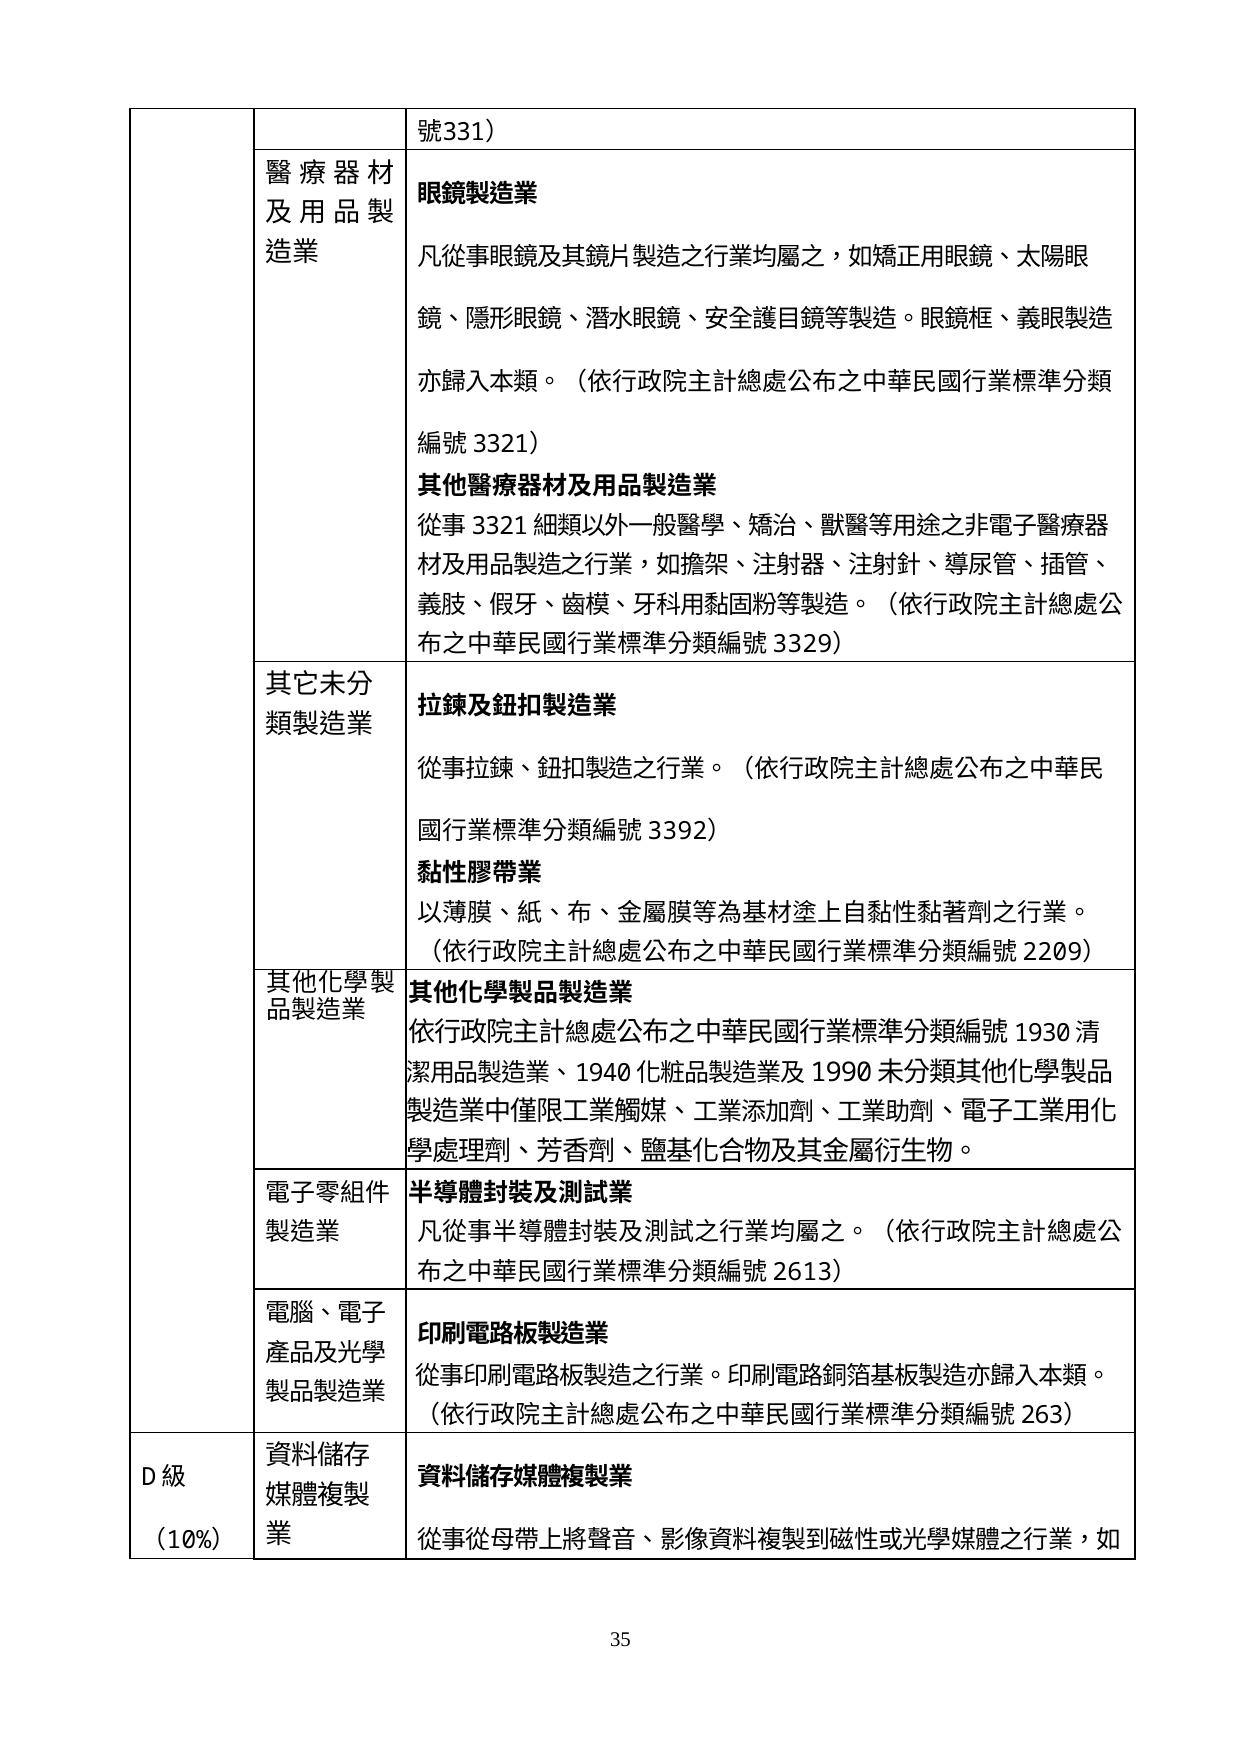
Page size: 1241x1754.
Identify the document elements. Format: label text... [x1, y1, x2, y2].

table_cell 半導體封裝及測試業 凡從事半導體封裝及測試之行業均屬之。（依行政院主計總處公布之中華民國行業標準分類編號2613） [407, 1170, 1134, 1288]
table_cell 電子零組件製造業 [255, 1170, 405, 1288]
table_cell 拉鍊及鈕扣製造業 從事拉鍊、鈕扣製造之行業。（依行政院主計總處公布之中華民國行業標準分類編號3392） 黏性膠帶業 以薄膜、紙、布、金屬膜等為基材塗上自黏性黏著劑之行業。（依行政院主計總處公布之中華民國行業標準分類編號2209） [407, 662, 1134, 968]
table_cell 印刷電路板製造業 從事印刷電路板製造之行業。印刷電路銅箔基板製造亦歸入本類。（依行政院主計總處公布之中華民國行業標準分類編號263） [407, 1290, 1134, 1432]
table_cell 其他化學製品製造業 [255, 970, 405, 1168]
table_cell 眼鏡製造業 凡從事眼鏡及其鏡片製造之行業均屬之，如矯正用眼鏡、太陽眼鏡、隱形眼鏡、潛水眼鏡、安全護目鏡等製造。眼鏡框、義眼製造亦歸入本類。（依行政院主計總處公布之中華民國行業標準分類編號3321） 其他醫療器材及用品製造業 從事3321細類以外一般醫學、矯治、獸醫等用途之非電子醫療器材及用品製造之行業，如擔架、注射器、注射針、導尿管、插管、義肢、假牙、齒模、牙科用黏固粉等製造。（依行政院主計總處公布之中華民國行業標準分類編號3329） [407, 150, 1134, 661]
table_cell [131, 109, 253, 1432]
table_cell 醫療器材及用品製造業 [255, 150, 405, 661]
table_cell 資料儲存媒體複製業 [255, 1433, 405, 1558]
table_cell 其他化學製品製造業 依行政院主計總處公布之中華民國行業標準分類編號1930清潔用品製造業、1940化粧品製造業及1990未分類其他化學製品製造業中僅限工業觸媒、工業添加劑、工業助劑、電子工業用化學處理劑、芳香劑、鹽基化合物及其金屬衍生物。 [407, 970, 1134, 1168]
table_cell D級 （10%） [131, 1433, 253, 1558]
table_cell 電腦、電子產品及光學製品製造業 [255, 1290, 405, 1432]
table_cell 其它未分類製造業 [255, 662, 405, 968]
table_cell 資料儲存媒體複製業 從事從母帶上將聲音、影像資料複製到磁性或光學媒體之行業，如 [407, 1433, 1134, 1558]
table_cell 號331） [407, 109, 1134, 149]
table_cell [255, 109, 405, 149]
